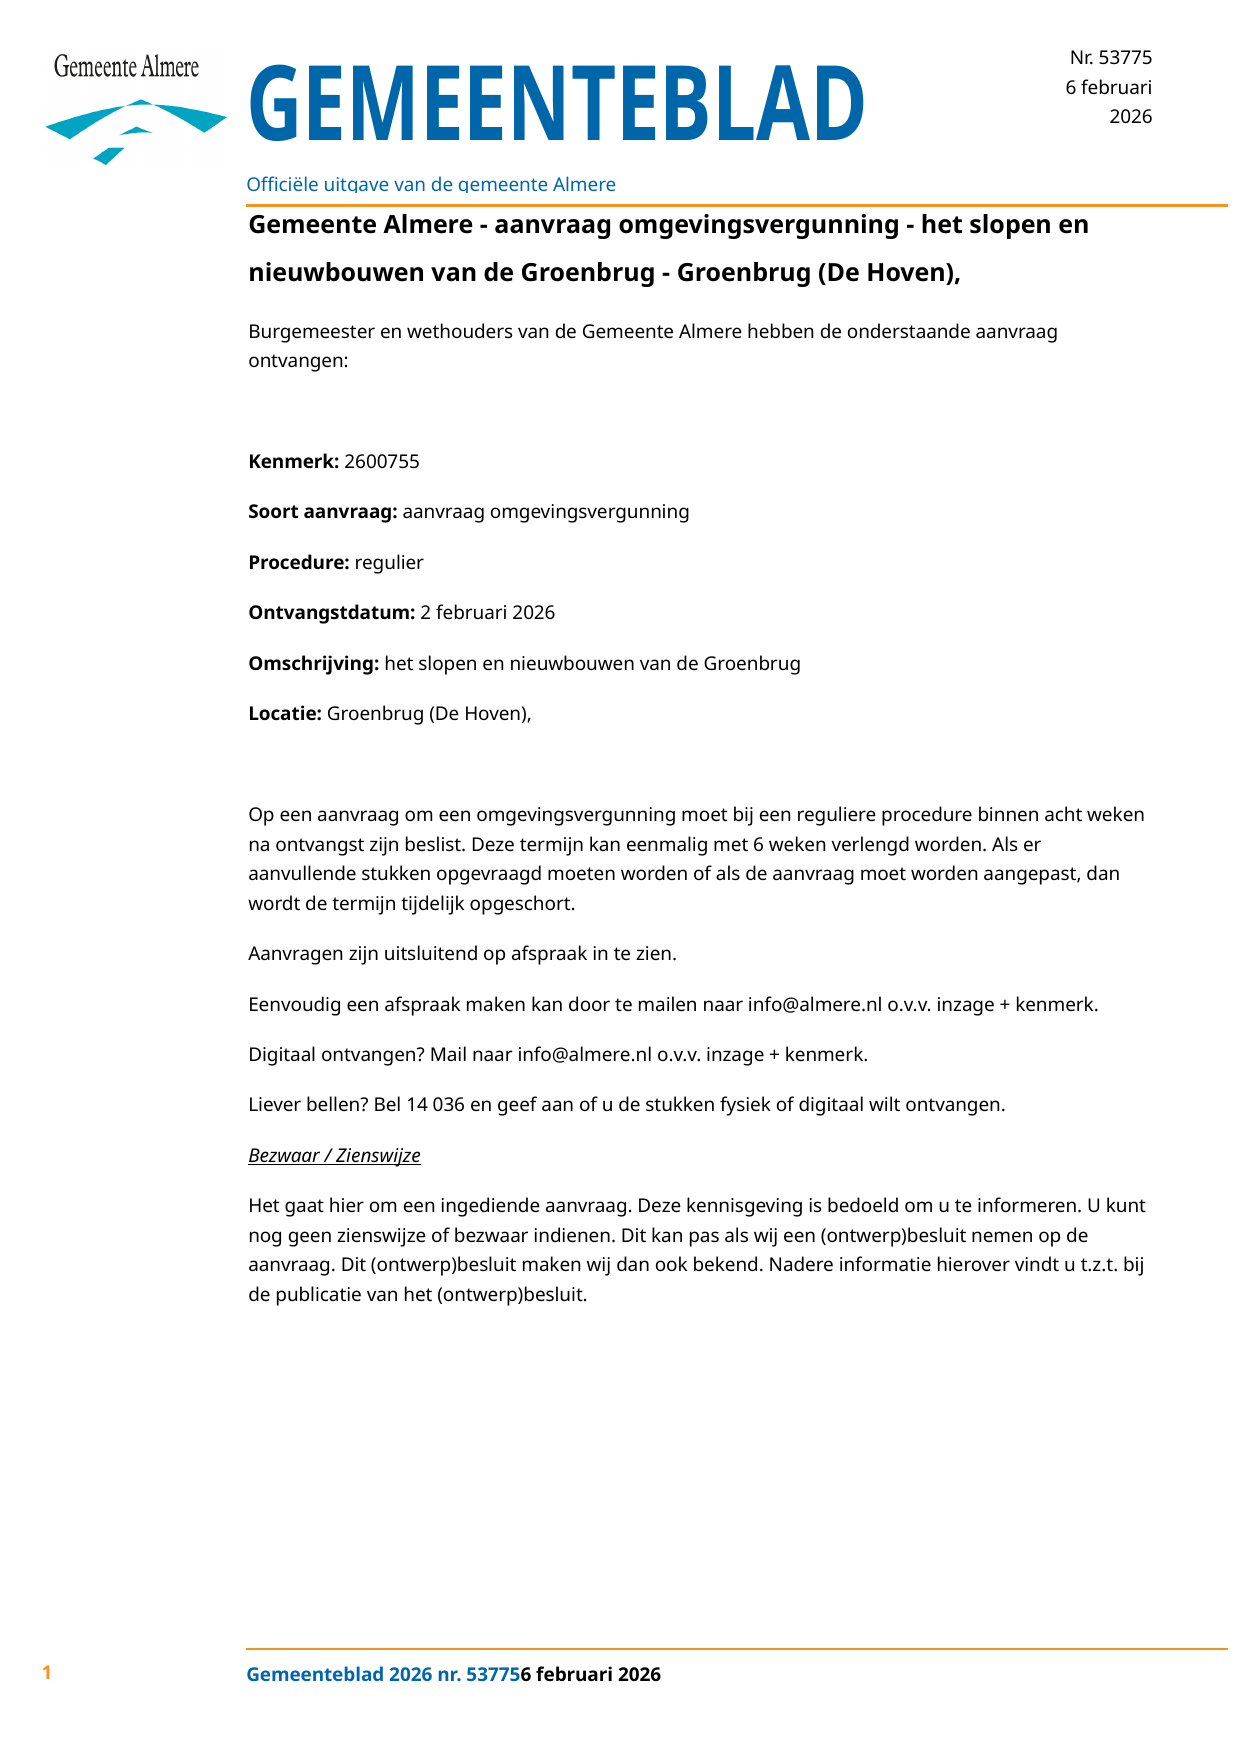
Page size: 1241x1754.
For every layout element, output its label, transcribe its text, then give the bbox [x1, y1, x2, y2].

text Kenmerk: 2600755 [248, 448, 1152, 474]
text Bezwaar / Zienswijze [248, 1142, 1152, 1168]
picture [41, 47, 231, 172]
text Locatie: Groenbrug (De Hoven), [248, 700, 1152, 726]
text Eenvoudig een afspraak maken kan door te mailen naar info@almere.nl o.v.v. inzage + kenmerk. [248, 991, 1152, 1017]
text Liever bellen? Bel 14 036 en geef aan of u de stukken fysiek of digitaal wilt ontvangen. [248, 1092, 1152, 1117]
text Omschrijving: het slopen en nieuwbouwen van de Groenbrug [248, 650, 1152, 676]
text Digitaal ontvangen? Mail naar info@almere.nl o.v.v. inzage + kenmerk. [248, 1041, 1152, 1067]
text Het gaat hier om een ingediende aanvraag. Deze kennisgeving is bedoeld om u te informeren. U kunt nog geen zienswijze of bezwaar indienen. Dit kan pas als wij een (ontwerp)besluit nemen op de aanvraag. Dit (ontwerp)besluit maken wij dan ook bekend. Nadere informatie hierover vindt u t.z.t. bij de publicatie van het (ontwerp)besluit. [248, 1192, 1152, 1307]
text Soort aanvraag: aanvraag omgevingsvergunning [248, 499, 1152, 524]
text Procedure: regulier [248, 549, 1152, 575]
text Gemeente Almere - aanvraag omgevingsvergunning - het slopen en nieuwbouwen van de Groenbrug - Groenbrug (De Hoven), [248, 207, 1152, 288]
text Burgemeester en wethouders van de Gemeente Almere hebben de onderstaande aanvraag ontvangen: [248, 318, 1152, 373]
text Aanvragen zijn uitsluitend op afspraak in te zien. [248, 940, 1152, 966]
text Op een aanvraag om een omgevingsvergunning moet bij een reguliere procedure binnen acht weken na ontvangst zijn beslist. Deze termijn kan eenmalig met 6 weken verlengd worden. Als er aanvullende stukken opgevraagd moeten worden of als de aanvraag moet worden aangepast, dan wordt de termijn tijdelijk opgeschort. [248, 801, 1152, 916]
text Ontvangstdatum: 2 februari 2026 [248, 599, 1152, 625]
